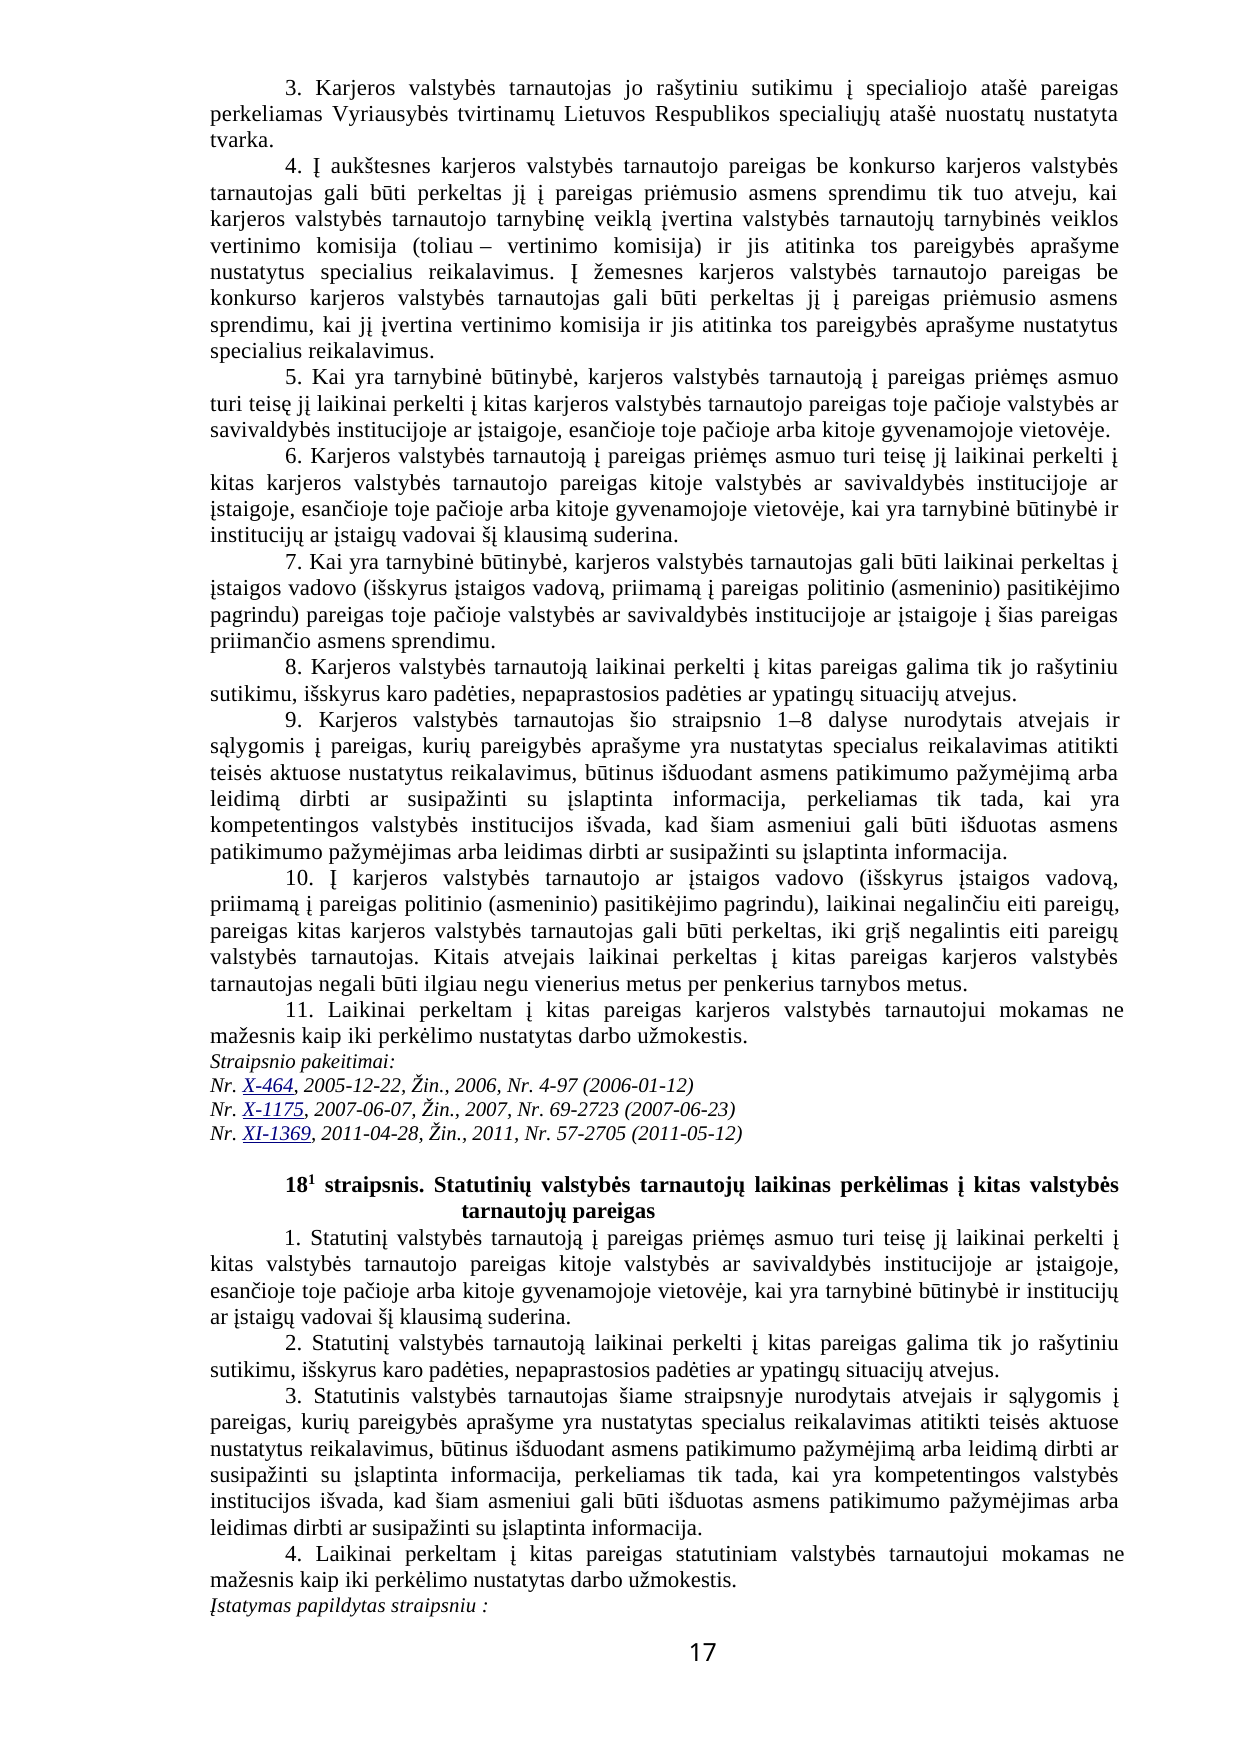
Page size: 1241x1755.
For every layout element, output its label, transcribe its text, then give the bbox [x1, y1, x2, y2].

text Nr. X-464, 2005-12-22, Žin., 2006, Nr. 4-97 (2006-01-12) [210, 1073, 1120, 1097]
text 4. Į aukštesnes karjeros valstybės tarnautojo pareigas be konkurso karjeros valstybės tarnautojas gali būti perkeltas jį į pareigas priėmusio asmens sprendimu tik tuo atveju, kai karjeros valstybės tarnautojo tarnybinę veiklą įvertina valstybės tarnautojų tarnybinės veiklos vertinimo komisija (toliau – vertinimo komisija) ir jis atitinka tos pareigybės aprašyme nustatytus specialius reikalavimus. Į žemesnes karjeros valstybės tarnautojo pareigas be konkurso karjeros valstybės tarnautojas gali būti perkeltas jį į pareigas priėmusio asmens sprendimu, kai jį įvertina vertinimo komisija ir jis atitinka tos pareigybės aprašyme nustatytus specialius reikalavimus. [210, 153, 1120, 363]
text Straipsnio pakeitimai: [210, 1049, 1126, 1073]
text 7. Kai yra tarnybinė būtinybė, karjeros valstybės tarnautojas gali būti laikinai perkeltas į įstaigos vadovo (išskyrus įstaigos vadovą, priimamą į pareigas politinio (asmeninio) pasitikėjimo pagrindu) pareigas toje pačioje valstybės ar savivaldybės institucijoje ar įstaigoje į šias pareigas priimančio asmens sprendimu. [210, 548, 1120, 653]
text Įstatymas papildytas straipsniu : [210, 1593, 1126, 1617]
text 3. Statutinis valstybės tarnautojas šiame straipsnyje nurodytais atvejais ir sąlygomis į pareigas, kurių pareigybės aprašyme yra nustatytas specialus reikalavimas atitikti teisės aktuose nustatytus reikalavimus, būtinus išduodant asmens patikimumo pažymėjimą arba leidimą dirbti ar susipažinti su įslaptinta informacija, perkeliamas tik tada, kai yra kompetentingos valstybės institucijos išvada, kad šiam asmeniui gali būti išduotas asmens patikimumo pažymėjimas arba leidimas dirbti ar susipažinti su įslaptinta informacija. [210, 1382, 1120, 1540]
text Nr. XI-1369, 2011-04-28, Žin., 2011, Nr. 57-2705 (2011-05-12) [210, 1121, 1120, 1145]
text 4. Laikinai perkeltam į kitas pareigas statutiniam valstybės tarnautojui mokamas ne mažesnis kaip iki perkėlimo nustatytas darbo užmokestis. [210, 1540, 1126, 1593]
text 11. Laikinai perkeltam į kitas pareigas karjeros valstybės tarnautojui mokamas ne mažesnis kaip iki perkėlimo nustatytas darbo užmokestis. [210, 996, 1126, 1049]
text 2. Statutinį valstybės tarnautoją laikinai perkelti į kitas pareigas galima tik jo rašytiniu sutikimu, išskyrus karo padėties, nepaprastosios padėties ar ypatingų situacijų atvejus. [210, 1329, 1120, 1382]
text Nr. X-1175, 2007-06-07, Žin., 2007, Nr. 69-2723 (2007-06-23) [210, 1097, 1120, 1121]
text 6. Karjeros valstybės tarnautoją į pareigas priėmęs asmuo turi teisę jį laikinai perkelti į kitas karjeros valstybės tarnautojo pareigas kitoje valstybės ar savivaldybės institucijoje ar įstaigoje, esančioje toje pačioje arba kitoje gyvenamojoje vietovėje, kai yra tarnybinė būtinybė ir institucijų ar įstaigų vadovai šį klausimą suderina. [210, 442, 1120, 548]
text 10. Į karjeros valstybės tarnautojo ar įstaigos vadovo (išskyrus įstaigos vadovą, priimamą į pareigas politinio (asmeninio) pasitikėjimo pagrindu), laikinai negalinčiu eiti pareigų, pareigas kitas karjeros valstybės tarnautojas gali būti perkeltas, iki grįš negalintis eiti pareigų valstybės tarnautojas. Kitais atvejais laikinai perkeltas į kitas pareigas karjeros valstybės tarnautojas negali būti ilgiau negu vienerius metus per penkerius tarnybos metus. [210, 864, 1120, 996]
text 5. Kai yra tarnybinė būtinybė, karjeros valstybės tarnautoją į pareigas priėmęs asmuo turi teisę jį laikinai perkelti į kitas karjeros valstybės tarnautojo pareigas toje pačioje valstybės ar savivaldybės institucijoje ar įstaigoje, esančioje toje pačioje arba kitoje gyvenamojoje vietovėje. [210, 363, 1120, 442]
text 3. Karjeros valstybės tarnautojas jo rašytiniu sutikimu į specialiojo atašė pareigas perkeliamas Vyriausybės tvirtinamų Lietuvos Respublikos specialiųjų atašė nuostatų nustatyta tvarka. [210, 73, 1120, 153]
text 181 straipsnis. Statutinių valstybės tarnautojų laikinas perkėlimas į kitas valstybės tarnautojų pareigas [285, 1171, 1120, 1224]
text 1. Statutinį valstybės tarnautoją į pareigas priėmęs asmuo turi teisę jį laikinai perkelti į kitas valstybės tarnautojo pareigas kitoje valstybės ar savivaldybės institucijoje ar įstaigoje, esančioje toje pačioje arba kitoje gyvenamojoje vietovėje, kai yra tarnybinė būtinybė ir institucijų ar įstaigų vadovai šį klausimą suderina. [210, 1224, 1120, 1329]
text 8. Karjeros valstybės tarnautoją laikinai perkelti į kitas pareigas galima tik jo rašytiniu sutikimu, išskyrus karo padėties, nepaprastosios padėties ar ypatingų situacijų atvejus. [210, 653, 1120, 706]
text 9. Karjeros valstybės tarnautojas šio straipsnio 1–8 dalyse nurodytais atvejais ir sąlygomis į pareigas, kurių pareigybės aprašyme yra nustatytas specialus reikalavimas atitikti teisės aktuose nustatytus reikalavimus, būtinus išduodant asmens patikimumo pažymėjimą arba leidimą dirbti ar susipažinti su įslaptinta informacija, perkeliamas tik tada, kai yra kompetentingos valstybės institucijos išvada, kad šiam asmeniui gali būti išduotas asmens patikimumo pažymėjimas arba leidimas dirbti ar susipažinti su įslaptinta informacija. [210, 706, 1120, 864]
